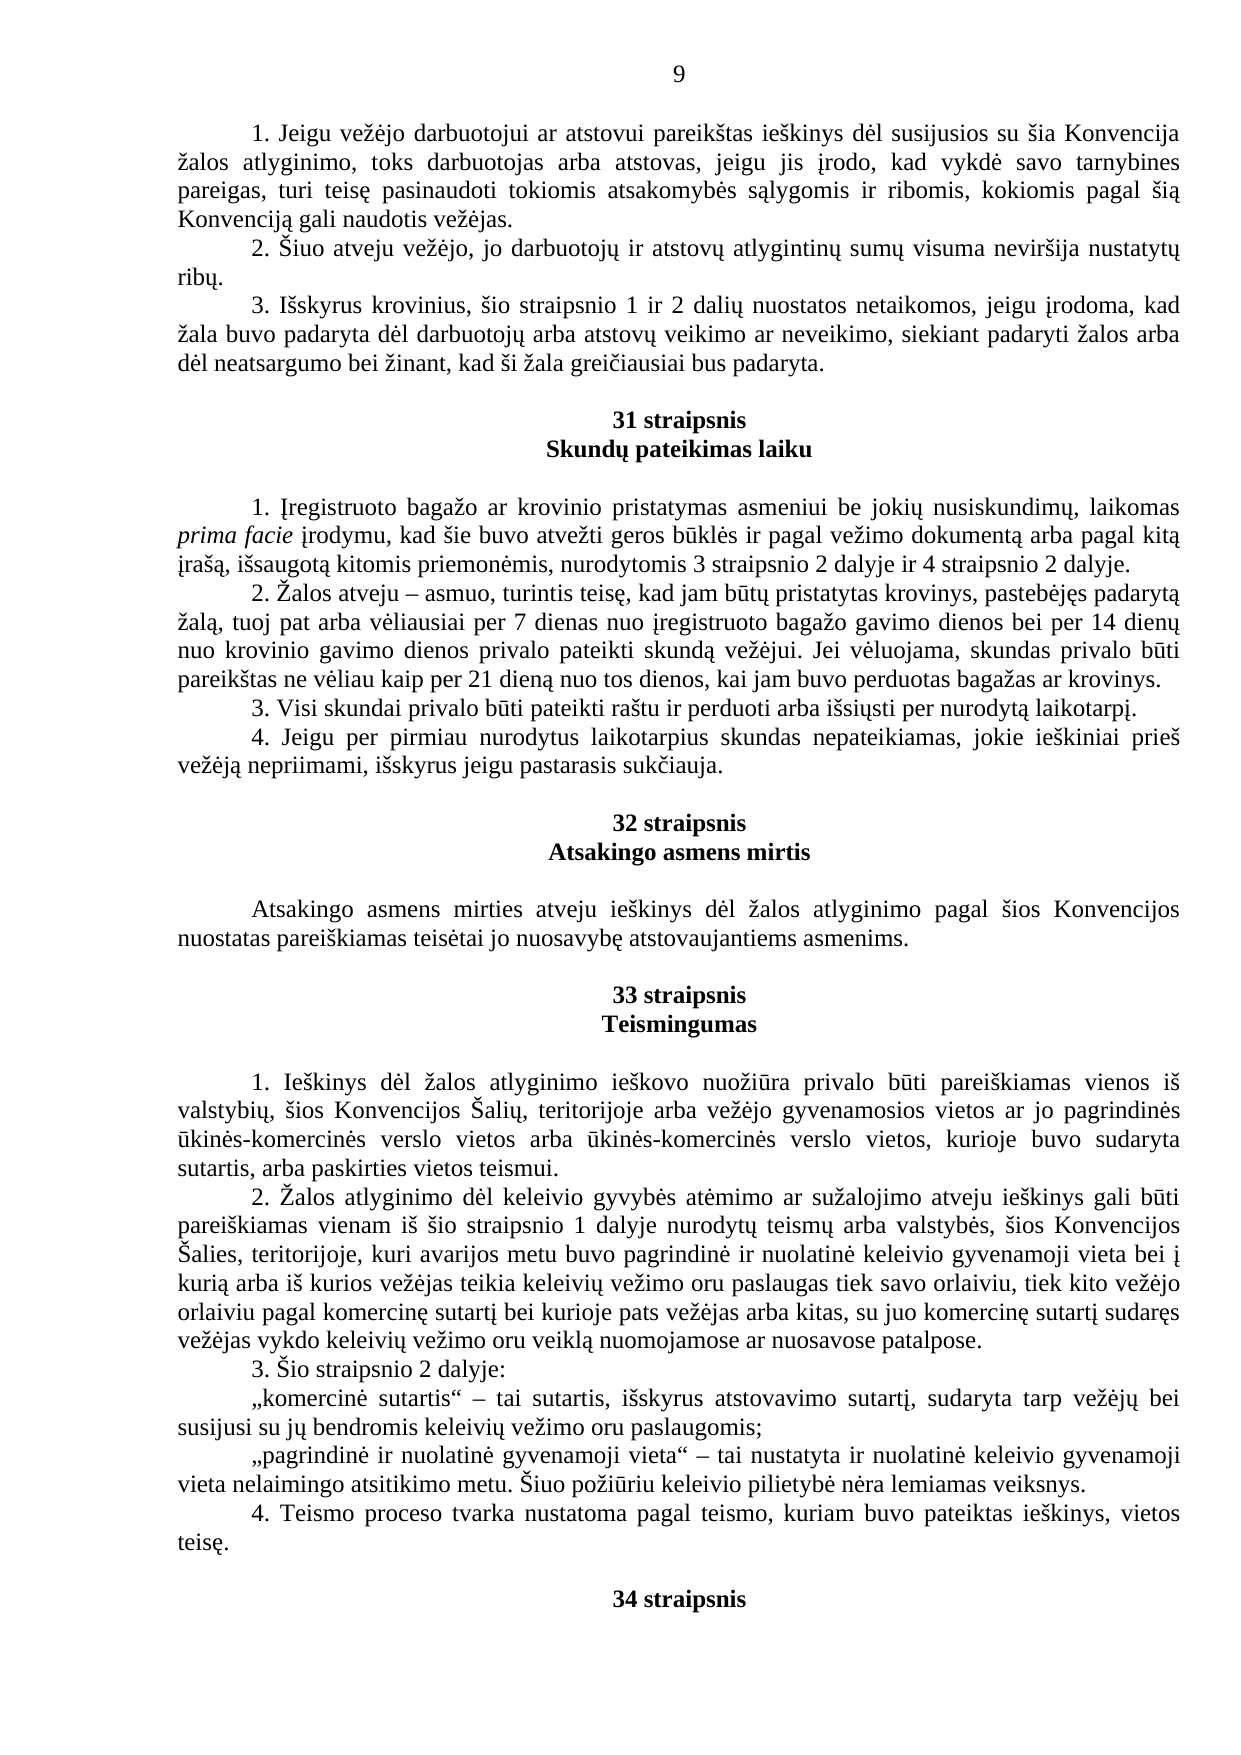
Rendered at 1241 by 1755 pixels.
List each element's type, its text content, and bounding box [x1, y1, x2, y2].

text 32 straipsnis [177, 808, 1181, 837]
text 34 straipsnis [177, 1584, 1181, 1613]
text „pagrindinė ir nuolatinė gyvenamoji vieta“ – tai nustatyta ir nuolatinė keleivio gyvenamoji vieta nelaimingo atsitikimo metu. Šiuo požiūriu keleivio pilietybė nėra lemiamas veiksnys. [177, 1441, 1181, 1498]
text „komercinė sutartis“ – tai sutartis, išskyrus atstovavimo sutartį, sudaryta tarp vežėjų bei susijusi su jų bendromis keleivių vežimo oru paslaugomis; [177, 1383, 1181, 1441]
text 1. Įregistruoto bagažo ar krovinio pristatymas asmeniui be jokių nusiskundimų, laikomas prima facie įrodymu, kad šie buvo atvežti geros būklės ir pagal vežimo dokumentą arba pagal kitą įrašą, išsaugotą kitomis priemonėmis, nurodytomis 3 straipsnio 2 dalyje ir 4 straipsnio 2 dalyje. [177, 492, 1181, 578]
text 1. Ieškinys dėl žalos atlyginimo ieškovo nuožiūra privalo būti pareiškiamas vienos iš valstybių, šios Konvencijos Šalių, teritorijoje arba vežėjo gyvenamosios vietos ar jo pagrindinės ūkinės-komercinės verslo vietos arba ūkinės-komercinės verslo vietos, kurioje buvo sudaryta sutartis, arba paskirties vietos teismui. [177, 1067, 1181, 1182]
text 4. Teismo proceso tvarka nustatoma pagal teismo, kuriam buvo pateiktas ieškinys, vietos teisę. [177, 1498, 1181, 1556]
text Skundų pateikimas laiku [177, 434, 1181, 463]
text 3. Šio straipsnio 2 dalyje: [177, 1354, 1181, 1383]
text 3. Visi skundai privalo būti pateikti raštu ir perduoti arba išsiųsti per nurodytą laikotarpį. [177, 693, 1181, 722]
text 4. Jeigu per pirmiau nurodytus laikotarpius skundas nepateikiamas, jokie ieškiniai prieš vežėją nepriimami, išskyrus jeigu pastarasis sukčiauja. [177, 722, 1181, 779]
text 31 straipsnis [177, 406, 1181, 434]
text Atsakingo asmens mirties atveju ieškinys dėl žalos atlyginimo pagal šios Konvencijos nuostatas pareiškiamas teisėtai jo nuosavybę atstovaujantiems asmenims. [177, 894, 1181, 952]
text Atsakingo asmens mirtis [177, 837, 1181, 866]
text Teismingumas [177, 1009, 1181, 1038]
text 1. Jeigu vežėjo darbuotojui ar atstovui pareikštas ieškinys dėl susijusios su šia Konvencija žalos atlyginimo, toks darbuotojas arba atstovas, jeigu jis įrodo, kad vykdė savo tarnybines pareigas, turi teisę pasinaudoti tokiomis atsakomybės sąlygomis ir ribomis, kokiomis pagal šią Konvenciją gali naudotis vežėjas. [177, 118, 1181, 233]
text 3. Išskyrus krovinius, šio straipsnio 1 ir 2 dalių nuostatos netaikomos, jeigu įrodoma, kad žala buvo padaryta dėl darbuotojų arba atstovų veikimo ar neveikimo, siekiant padaryti žalos arba dėl neatsargumo bei žinant, kad ši žala greičiausiai bus padaryta. [177, 291, 1181, 377]
text 2. Šiuo atveju vežėjo, jo darbuotojų ir atstovų atlygintinų sumų visuma neviršija nustatytų ribų. [177, 233, 1181, 291]
text 2. Žalos atlyginimo dėl keleivio gyvybės atėmimo ar sužalojimo atveju ieškinys gali būti pareiškiamas vienam iš šio straipsnio 1 dalyje nurodytų teismų arba valstybės, šios Konvencijos Šalies, teritorijoje, kuri avarijos metu buvo pagrindinė ir nuolatinė keleivio gyvenamoji vieta bei į kurią arba iš kurios vežėjas teikia keleivių vežimo oru paslaugas tiek savo orlaiviu, tiek kito vežėjo orlaiviu pagal komercinę sutartį bei kurioje pats vežėjas arba kitas, su juo komercinę sutartį sudaręs vežėjas vykdo keleivių vežimo oru veiklą nuomojamose ar nuosavose patalpose. [177, 1182, 1181, 1354]
text 33 straipsnis [177, 981, 1181, 1009]
text 2. Žalos atveju – asmuo, turintis teisę, kad jam būtų pristatytas krovinys, pastebėjęs padarytą žalą, tuoj pat arba vėliausiai per 7 dienas nuo įregistruoto bagažo gavimo dienos bei per 14 dienų nuo krovinio gavimo dienos privalo pateikti skundą vežėjui. Jei vėluojama, skundas privalo būti pareikštas ne vėliau kaip per 21 dieną nuo tos dienos, kai jam buvo perduotas bagažas ar krovinys. [177, 578, 1181, 693]
